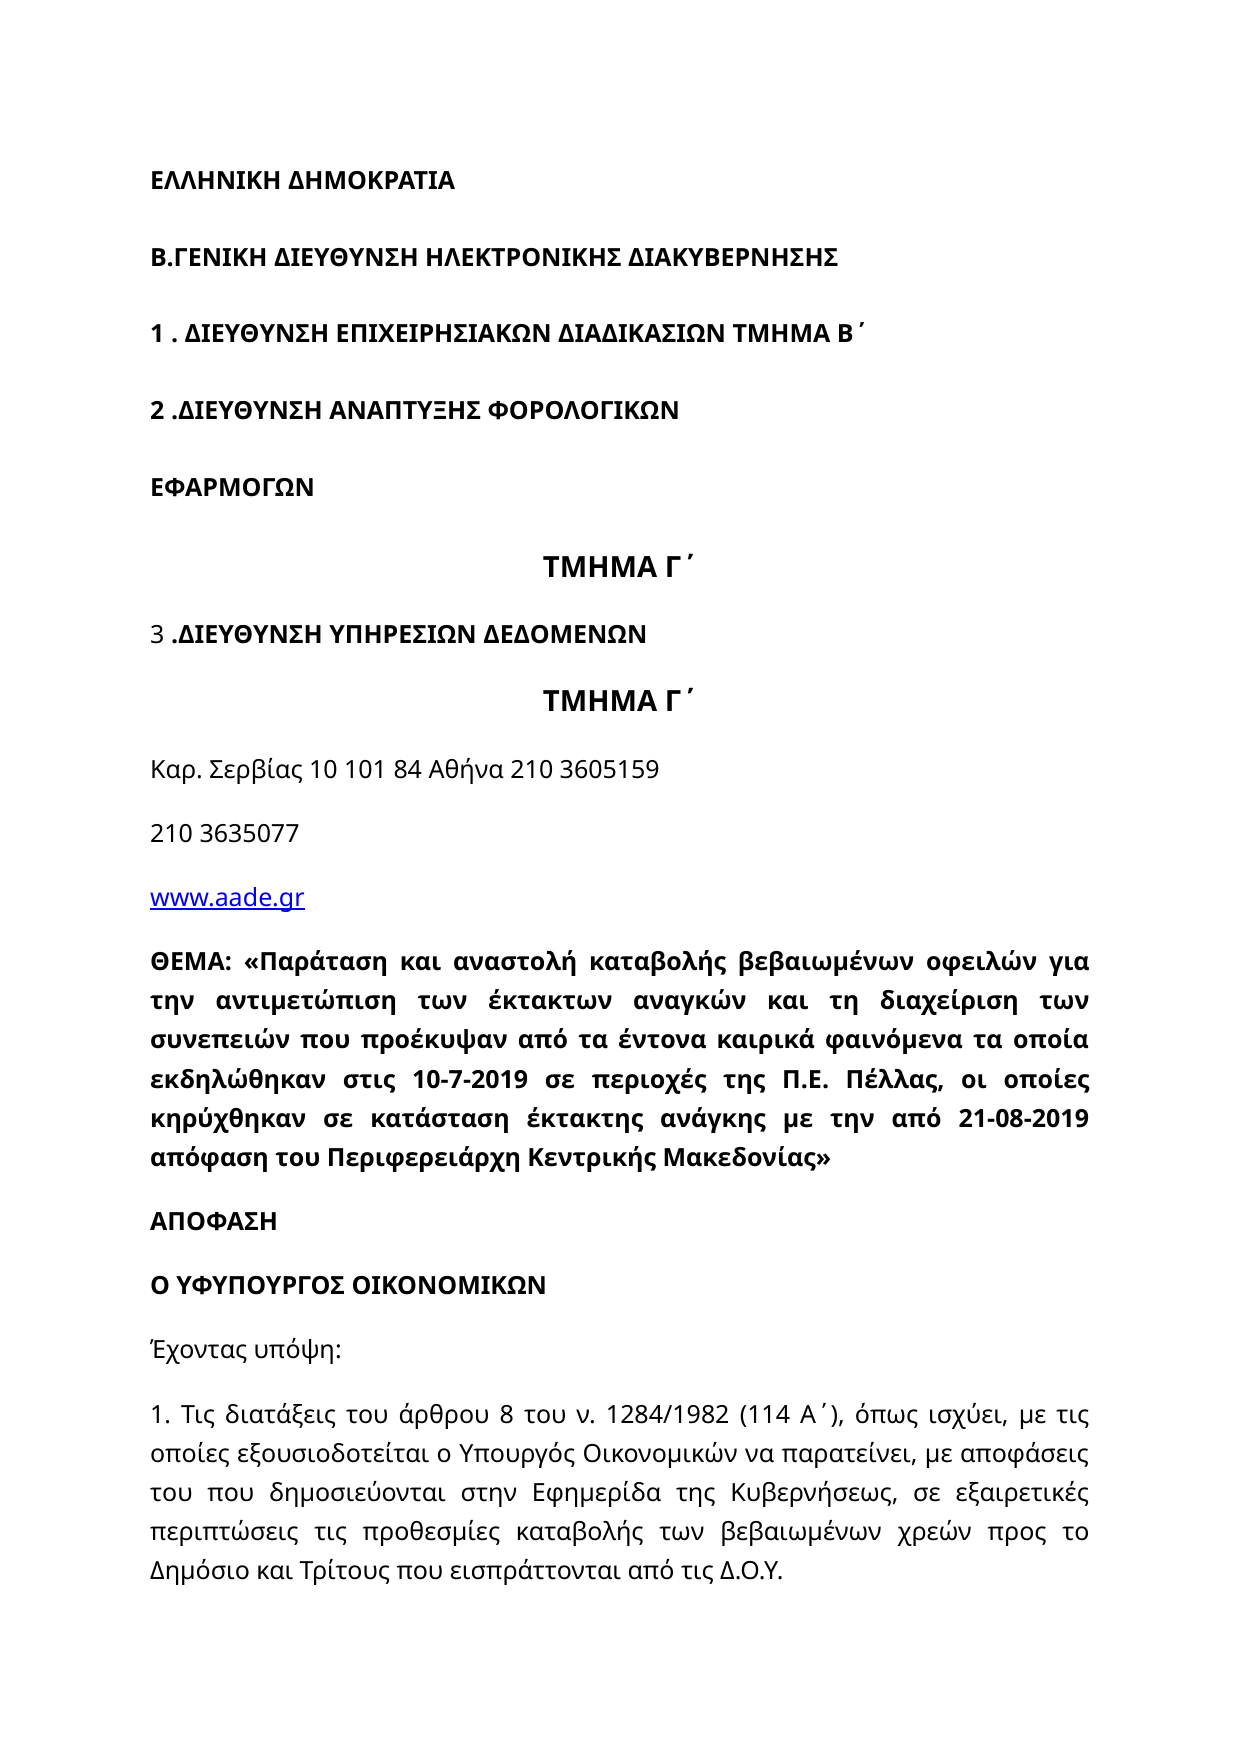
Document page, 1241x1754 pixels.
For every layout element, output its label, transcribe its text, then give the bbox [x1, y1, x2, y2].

title ΕΦΑΡΜΟΓΩΝ [150, 469, 1090, 503]
text Ο ΥΦΥΠΟΥΡΓΟΣ ΟΙΚΟΝΟΜΙΚΩΝ [150, 1268, 1090, 1302]
text www.aade.gr [150, 879, 1090, 914]
title 1 . ΔΙΕΥΘΥΝΣΗ ΕΠΙΧΕΙΡΗΣΙΑΚΩΝ ΔΙΑΔΙΚΑΣΙΩΝ ΤΜΗΜΑ Β΄ [150, 316, 1090, 350]
text Καρ. Σερβίας 10 101 84 Αθήνα 210 3605159 [150, 751, 1090, 785]
subtitle ΤΜΗΜΑ Γ΄ [150, 546, 1090, 586]
title Β.ΓΕΝΙΚΗ ΔΙΕΥΘΥΝΣΗ ΗΛΕΚΤΡΟΝΙΚΗΣ ΔΙΑΚΥΒΕΡΝΗΣΗΣ [150, 239, 1090, 273]
text ΑΠΟΦΑΣΗ [150, 1204, 1090, 1238]
text 210 3635077 [150, 815, 1090, 849]
text 3 .ΔΙΕΥΘΥΝΣΗ ΥΠΗΡΕΣΙΩΝ ΔΕΔΟΜΕΝΩΝ [150, 616, 1090, 651]
subtitle ΤΜΗΜΑ Γ΄ [150, 681, 1090, 720]
title ΕΛΛΗΝΙΚΗ ΔΗΜΟΚΡΑΤΙΑ [150, 162, 1090, 197]
text 1. Τις διατάξεις του άρθρου 8 του ν. 1284/1982 (114 Α΄), όπως ισχύει, με τις οποίες εξουσιοδοτείται ο Υπουργός Οικονομικών να παρατείνει, με αποφάσεις του που δημοσιεύονται στην Εφημερίδα της Κυβερνήσεως, σε εξαιρετικές περιπτώσεις τις προθεσμίες καταβολής των βεβαιωμένων χρεών προς το Δημόσιο και Τρίτους που εισπράττονται από τις Δ.Ο.Υ. [150, 1396, 1090, 1587]
title 2 .ΔΙΕΥΘΥΝΣΗ ΑΝΑΠΤΥΞΗΣ ΦΟΡΟΛΟΓΙΚΩΝ [150, 392, 1090, 427]
text Έχοντας υπόψη: [150, 1332, 1090, 1366]
text ΘΕΜΑ: «Παράταση και αναστολή καταβολής βεβαιωμένων οφειλών για την αντιμετώπιση των έκτακτων αναγκών και τη διαχείριση των συνεπειών που προέκυψαν από τα έντονα καιρικά φαινόμενα τα οποία εκδηλώθηκαν στις 10-7-2019 σε περιοχές της Π.Ε. Πέλλας, οι οποίες κηρύχθηκαν σε κατάσταση έκτακτης ανάγκης με την από 21-08-2019 απόφαση του Περιφερειάρχη Κεντρικής Μακεδονίας» [150, 944, 1090, 1174]
